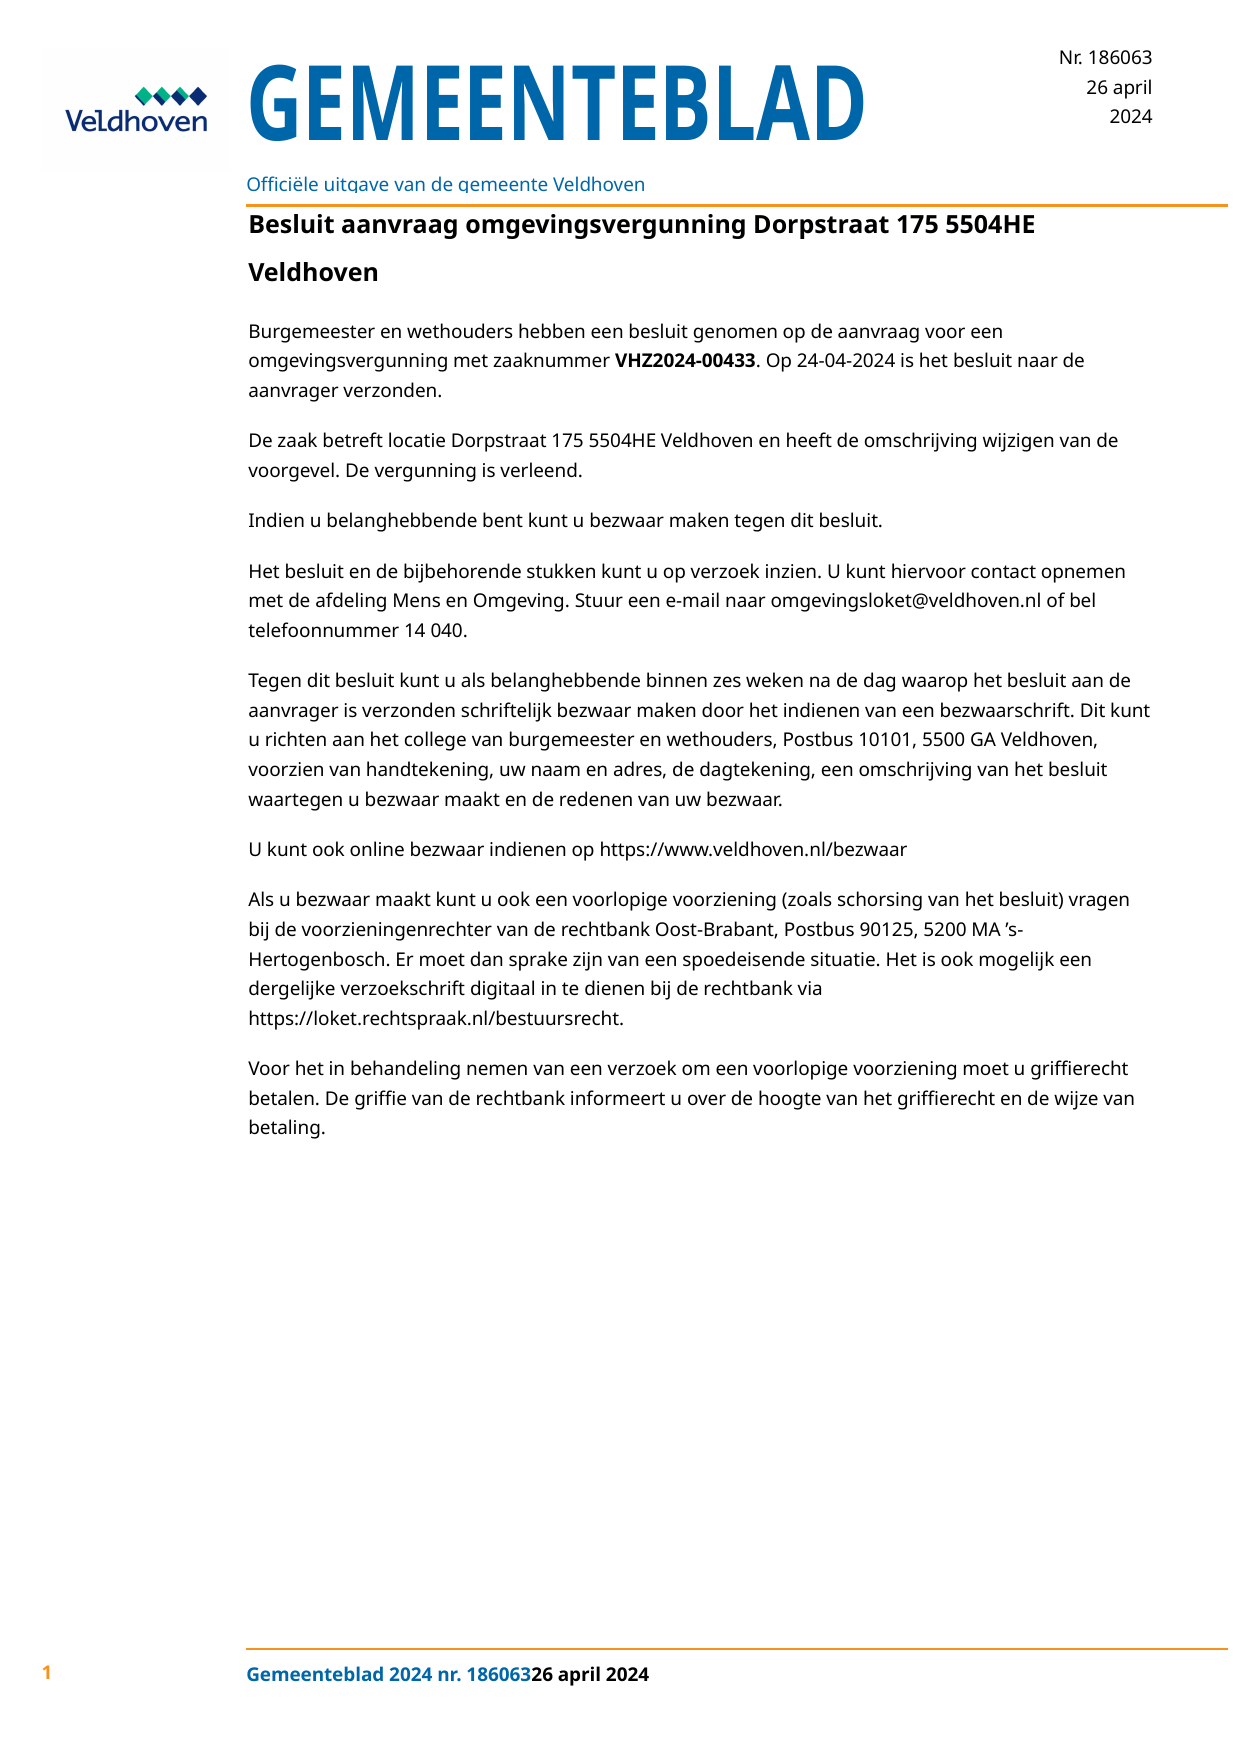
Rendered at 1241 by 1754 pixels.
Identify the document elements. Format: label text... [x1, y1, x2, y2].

text De zaak betreft locatie Dorpstraat 175 5504HE Veldhoven en heeft de omschrijving wijzigen van de voorgevel. De vergunning is verleend. [248, 427, 1152, 483]
text Het besluit en de bijbehorende stukken kunt u op verzoek inzien. U kunt hiervoor contact opnemen met de afdeling Mens en Omgeving. Stuur een e-mail naar omgevingsloket@veldhoven.nl of bel telefoonnummer 14 040. [248, 558, 1152, 643]
text Tegen dit besluit kunt u als belanghebbende binnen zes weken na de dag waarop het besluit aan de aanvrager is verzonden schriftelijk bezwaar maken door het indienen van een bezwaarschrift. Dit kunt u richten aan het college van burgemeester en wethouders, Postbus 10101, 5500 GA Veldhoven, voorzien van handtekening, uw naam en adres, de dagtekening, een omschrijving van het besluit waartegen u bezwaar maakt en de redenen van uw bezwaar. [248, 667, 1152, 812]
text Burgemeester en wethouders hebben een besluit genomen op de aanvraag voor een omgevingsvergunning met zaaknummer VHZ2024-00433. Op 24-04-2024 is het besluit naar de aanvrager verzonden. [248, 318, 1152, 403]
picture [41, 47, 231, 172]
text Besluit aanvraag omgevingsvergunning Dorpstraat 175 5504HE Veldhoven [248, 207, 1152, 288]
text Als u bezwaar maakt kunt u ook een voorlopige voorziening (zoals schorsing van het besluit) vragen bij de voorzieningenrechter van de rechtbank Oost-Brabant, Postbus 90125, 5200 MA ’s-Hertogenbosch. Er moet dan sprake zijn van een spoedeisende situatie. Het is ook mogelijk een dergelijke verzoekschrift digitaal in te dienen bij de rechtbank via https://loket.rechtspraak.nl/bestuursrecht. [248, 887, 1152, 1031]
text Indien u belanghebbende bent kunt u bezwaar maken tegen dit besluit. [248, 507, 1152, 533]
text U kunt ook online bezwaar indienen op https://www.veldhoven.nl/bezwaar [248, 836, 1152, 862]
text Voor het in behandeling nemen van een verzoek om een voorlopige voorziening moet u griffierecht betalen. De griffie van de rechtbank informeert u over de hoogte van het griffierecht en de wijze van betaling. [248, 1055, 1152, 1140]
